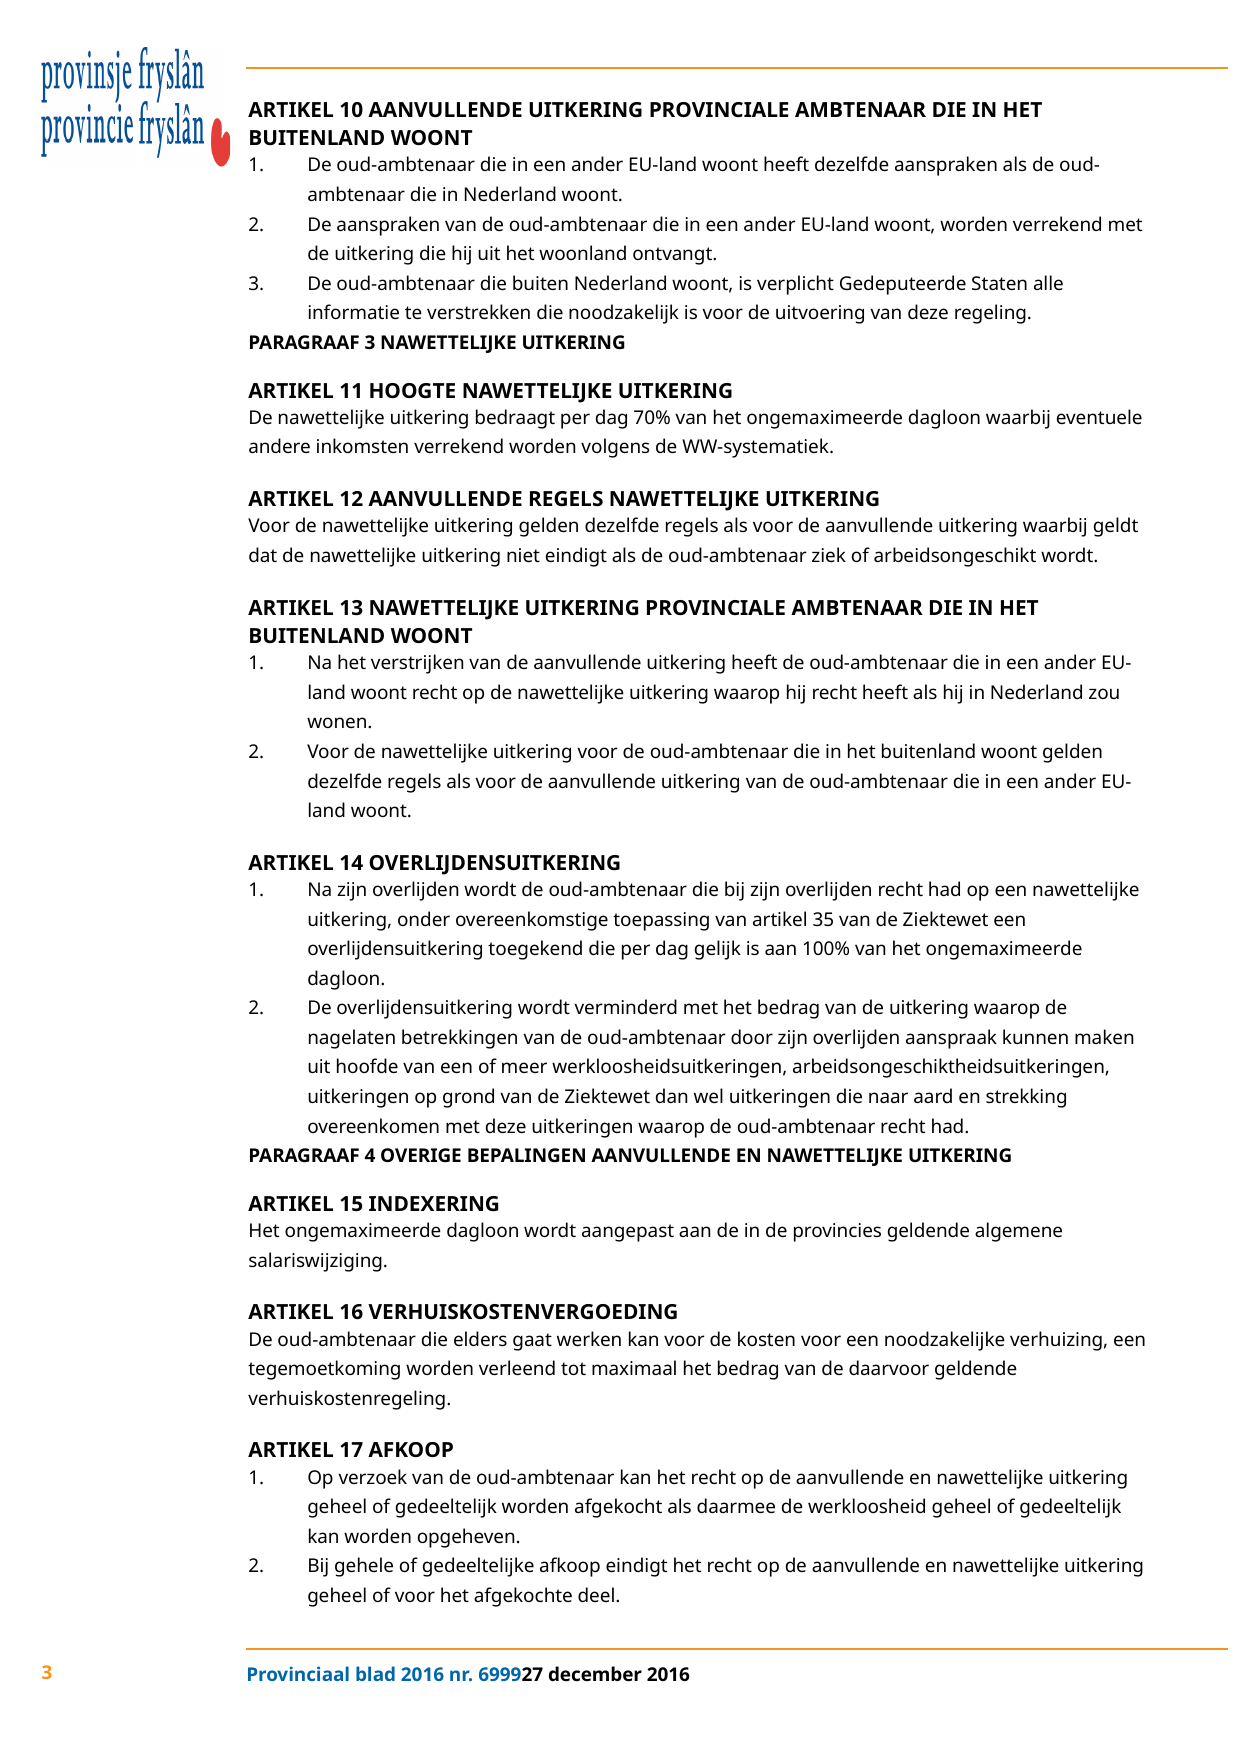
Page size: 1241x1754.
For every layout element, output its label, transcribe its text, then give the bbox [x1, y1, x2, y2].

text ARTIKEL 11 HOOGTE NAWETTELIJKE UITKERING [248, 376, 1152, 404]
list De overlijdensuitkering wordt verminderd met het bedrag van de uitkering waarop de nagelaten betrekkingen van de oud-ambtenaar door zijn overlijden aanspraak kunnen maken uit hoofde van een of meer werkloosheidsuitkeringen, arbeidsongeschiktheidsuitkeringen, uitkeringen op grond van de Ziektewet dan wel uitkeringen die naar aard en strekking overeenkomen met deze uitkeringen waarop de oud-ambtenaar recht had. [248, 994, 1152, 1139]
list De aanspraken van de oud-ambtenaar die in een ander EU-land woont, worden verrekend met de uitkering die hij uit het woonland ontvangt. [248, 211, 1152, 266]
text ARTIKEL 12 AANVULLENDE REGELS NAWETTELIJKE UITKERING [248, 484, 1152, 513]
text De oud-ambtenaar die elders gaat werken kan voor de kosten voor een noodzakelijke verhuizing, een tegemoetkoming worden verleend tot maximaal het bedrag van de daarvoor geldende verhuiskostenregeling. [248, 1326, 1152, 1411]
list Op verzoek van de oud-ambtenaar kan het recht op de aanvullende en nawettelijke uitkering geheel of gedeeltelijk worden afgekocht als daarmee de werkloosheid geheel of gedeeltelijk kan worden opgeheven. [248, 1464, 1152, 1549]
text Het ongemaximeerde dagloon wordt aangepast aan de in de provincies geldende algemene salariswijziging. [248, 1217, 1152, 1273]
text PARAGRAAF 4 OVERIGE BEPALINGEN AANVULLENDE EN NAWETTELIJKE UITKERING [248, 1142, 1152, 1168]
text ARTIKEL 17 AFKOOP [248, 1436, 1152, 1464]
list Na zijn overlijden wordt de oud-ambtenaar die bij zijn overlijden recht had op een nawettelijke uitkering, onder overeenkomstige toepassing van artikel 35 van de Ziektewet een overlijdensuitkering toegekend die per dag gelijk is aan 100% van het ongemaximeerde dagloon. [248, 876, 1152, 991]
text ARTIKEL 13 NAWETTELIJKE UITKERING PROVINCIALE AMBTENAAR DIE IN HET BUITENLAND WOONT [248, 593, 1152, 649]
text ARTIKEL 16 VERHUISKOSTENVERGOEDING [248, 1297, 1152, 1326]
list Bij gehele of gedeeltelijke afkoop eindigt het recht op de aanvullende en nawettelijke uitkering geheel of voor het afgekochte deel. [248, 1553, 1152, 1608]
text PARAGRAAF 3 NAWETTELIJKE UITKERING [248, 329, 1152, 355]
text Voor de nawettelijke uitkering gelden dezelfde regels als voor de aanvullende uitkering waarbij geldt dat de nawettelijke uitkering niet eindigt als de oud-ambtenaar ziek of arbeidsongeschikt wordt. [248, 513, 1152, 568]
picture [41, 47, 231, 172]
list De oud-ambtenaar die in een ander EU-land woont heeft dezelfde aanspraken als de oud-ambtenaar die in Nederland woont. [248, 152, 1152, 207]
text ARTIKEL 15 INDEXERING [248, 1189, 1152, 1217]
list De oud-ambtenaar die buiten Nederland woont, is verplicht Gedeputeerde Staten alle informatie te verstrekken die noodzakelijk is voor de uitvoering van deze regeling. [248, 270, 1152, 325]
list Voor de nawettelijke uitkering voor de oud-ambtenaar die in het buitenland woont gelden dezelfde regels als voor de aanvullende uitkering van de oud-ambtenaar die in een ander EU-land woont. [248, 738, 1152, 823]
list Na het verstrijken van de aanvullende uitkering heeft de oud-ambtenaar die in een ander EU-land woont recht op de nawettelijke uitkering waarop hij recht heeft als hij in Nederland zou wonen. [248, 649, 1152, 734]
text De nawettelijke uitkering bedraagt per dag 70% van het ongemaximeerde dagloon waarbij eventuele andere inkomsten verrekend worden volgens de WW-systematiek. [248, 404, 1152, 459]
text ARTIKEL 10 AANVULLENDE UITKERING PROVINCIALE AMBTENAAR DIE IN HET BUITENLAND WOONT [248, 95, 1152, 152]
text ARTIKEL 14 OVERLIJDENSUITKERING [248, 848, 1152, 876]
